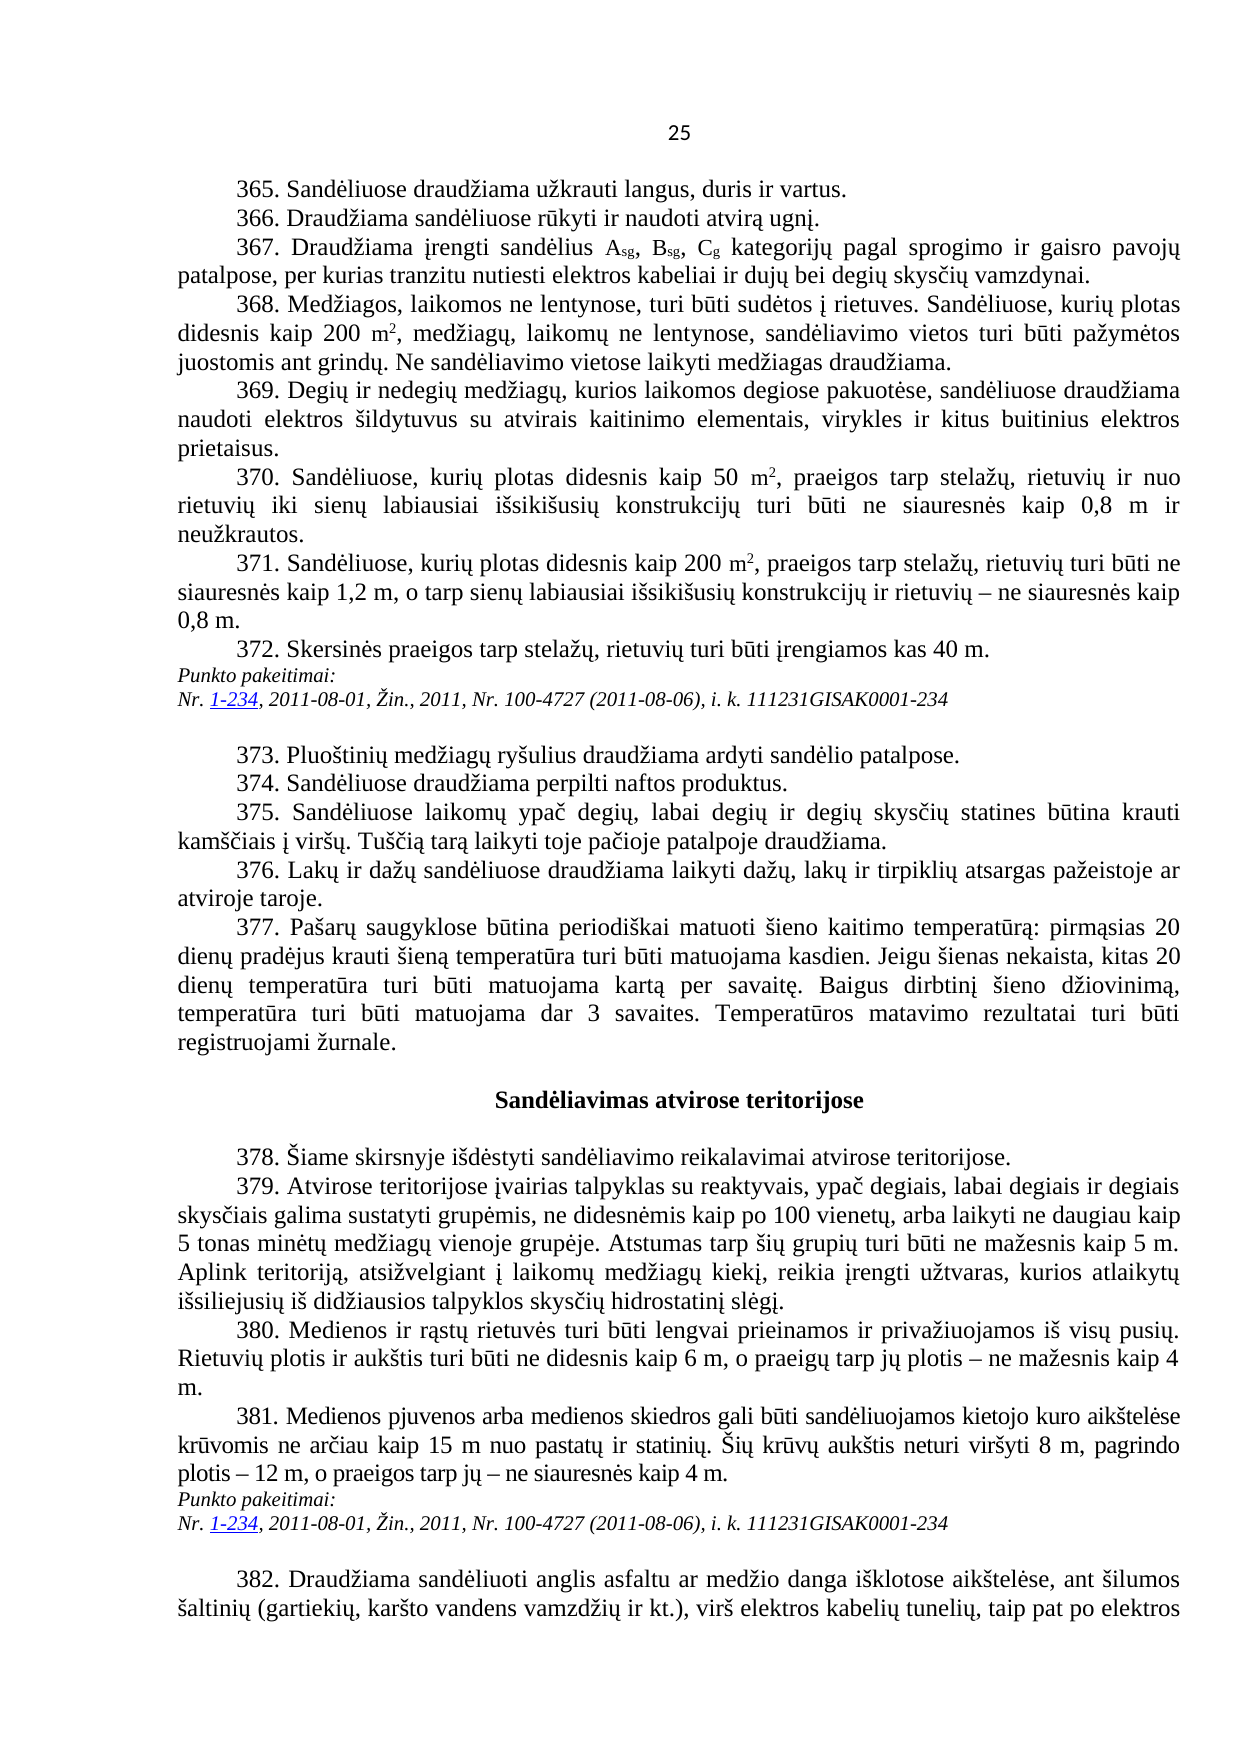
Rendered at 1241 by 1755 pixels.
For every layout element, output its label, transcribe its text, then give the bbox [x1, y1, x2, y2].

text 378. Šiame skirsnyje išdėstyti sandėliavimo reikalavimai atvirose teritorijose. [177, 1142, 1181, 1171]
text 376. Lakų ir dažų sandėliuose draudžiama laikyti dažų, lakų ir tirpiklių atsargas pažeistoje ar atviroje taroje. [177, 855, 1181, 912]
text Sandėliavimas atvirose teritorijose [177, 1085, 1181, 1113]
text 382. Draudžiama sandėliuoti anglis asfaltu ar medžio danga išklotose aikštelėse, ant šilumos šaltinių (gartiekių, karšto vandens vamzdžių ir kt.), virš elektros kabelių tunelių, taip pat po elektros [177, 1564, 1181, 1622]
text Punkto pakeitimai: [177, 663, 1181, 687]
text Nr. 1-234, 2011-08-01, Žin., 2011, Nr. 100-4727 (2011-08-06), i. k. 111231GISAK0001-234 [177, 687, 1181, 711]
text Punkto pakeitimai: [177, 1487, 1181, 1511]
text 368. Medžiagos, laikomos ne lentynose, turi būti sudėtos į rietuves. Sandėliuose, kurių plotas didesnis kaip 200 m2, medžiagų, laikomų ne lentynose, sandėliavimo vietos turi būti pažymėtos juostomis ant grindų. Ne sandėliavimo vietose laikyti medžiagas draudžiama. [177, 289, 1181, 375]
text 375. Sandėliuose laikomų ypač degių, labai degių ir degių skysčių statines būtina krauti kamščiais į viršų. Tuščią tarą laikyti toje pačioje patalpoje draudžiama. [177, 797, 1181, 855]
text 377. Pašarų saugyklose būtina periodiškai matuoti šieno kaitimo temperatūrą: pirmąsias 20 dienų pradėjus krauti šieną temperatūra turi būti matuojama kasdien. Jeigu šienas nekaista, kitas 20 dienų temperatūra turi būti matuojama kartą per savaitę. Baigus dirbtinį šieno džiovinimą, temperatūra turi būti matuojama dar 3 savaites. Temperatūros matavimo rezultatai turi būti registruojami žurnale. [177, 912, 1181, 1056]
text 366. Draudžiama sandėliuose rūkyti ir naudoti atvirą ugnį. [177, 203, 1181, 232]
text 369. Degių ir nedegių medžiagų, kurios laikomos degiose pakuotėse, sandėliuose draudžiama naudoti elektros šildytuvus su atvirais kaitinimo elementais, virykles ir kitus buitinius elektros prietaisus. [177, 375, 1181, 462]
text 365. Sandėliuose draudžiama užkrauti langus, duris ir vartus. [177, 174, 1181, 203]
text 379. Atvirose teritorijose įvairias talpyklas su reaktyvais, ypač degiais, labai degiais ir degiais skysčiais galima sustatyti grupėmis, ne didesnėmis kaip po 100 vienetų, arba laikyti ne daugiau kaip 5 tonas minėtų medžiagų vienoje grupėje. Atstumas tarp šių grupių turi būti ne mažesnis kaip 5 m. Aplink teritoriją, atsižvelgiant į laikomų medžiagų kiekį, reikia įrengti užtvaras, kurios atlaikytų išsiliejusių iš didžiausios talpyklos skysčių hidrostatinį slėgį. [177, 1171, 1181, 1315]
text Nr. 1-234, 2011-08-01, Žin., 2011, Nr. 100-4727 (2011-08-06), i. k. 111231GISAK0001-234 [177, 1511, 1181, 1535]
text 380. Medienos ir rąstų rietuvės turi būti lengvai prieinamos ir privažiuojamos iš visų pusių. Rietuvių plotis ir aukštis turi būti ne didesnis kaip 6 m, o praeigų tarp jų plotis – ne mažesnis kaip 4 m. [177, 1315, 1181, 1401]
text 372. Skersinės praeigos tarp stelažų, rietuvių turi būti įrengiamos kas 40 m. [177, 634, 1181, 663]
text 371. Sandėliuose, kurių plotas didesnis kaip 200 m2, praeigos tarp stelažų, rietuvių turi būti ne siauresnės kaip 1,2 m, o tarp sienų labiausiai išsikišusių konstrukcijų ir rietuvių – ne siauresnės kaip 0,8 m. [177, 548, 1181, 634]
text 373. Pluoštinių medžiagų ryšulius draudžiama ardyti sandėlio patalpose. [177, 740, 1181, 768]
text 367. Draudžiama įrengti sandėlius Asg, Bsg, Cg kategorijų pagal sprogimo ir gaisro pavojų patalpose, per kurias tranzitu nutiesti elektros kabeliai ir dujų bei degių skysčių vamzdynai. [177, 232, 1181, 289]
text 381. Medienos pjuvenos arba medienos skiedros gali būti sandėliuojamos kietojo kuro aikštelėse krūvomis ne arčiau kaip 15 m nuo pastatų ir statinių. Šių krūvų aukštis neturi viršyti 8 m, pagrindo plotis – 12 m, o praeigos tarp jų – ne siauresnės kaip 4 m. [177, 1401, 1181, 1487]
text 374. Sandėliuose draudžiama perpilti naftos produktus. [177, 768, 1181, 797]
text 370. Sandėliuose, kurių plotas didesnis kaip 50 m2, praeigos tarp stelažų, rietuvių ir nuo rietuvių iki sienų labiausiai išsikišusių konstrukcijų turi būti ne siauresnės kaip 0,8 m ir neužkrautos. [177, 462, 1181, 548]
